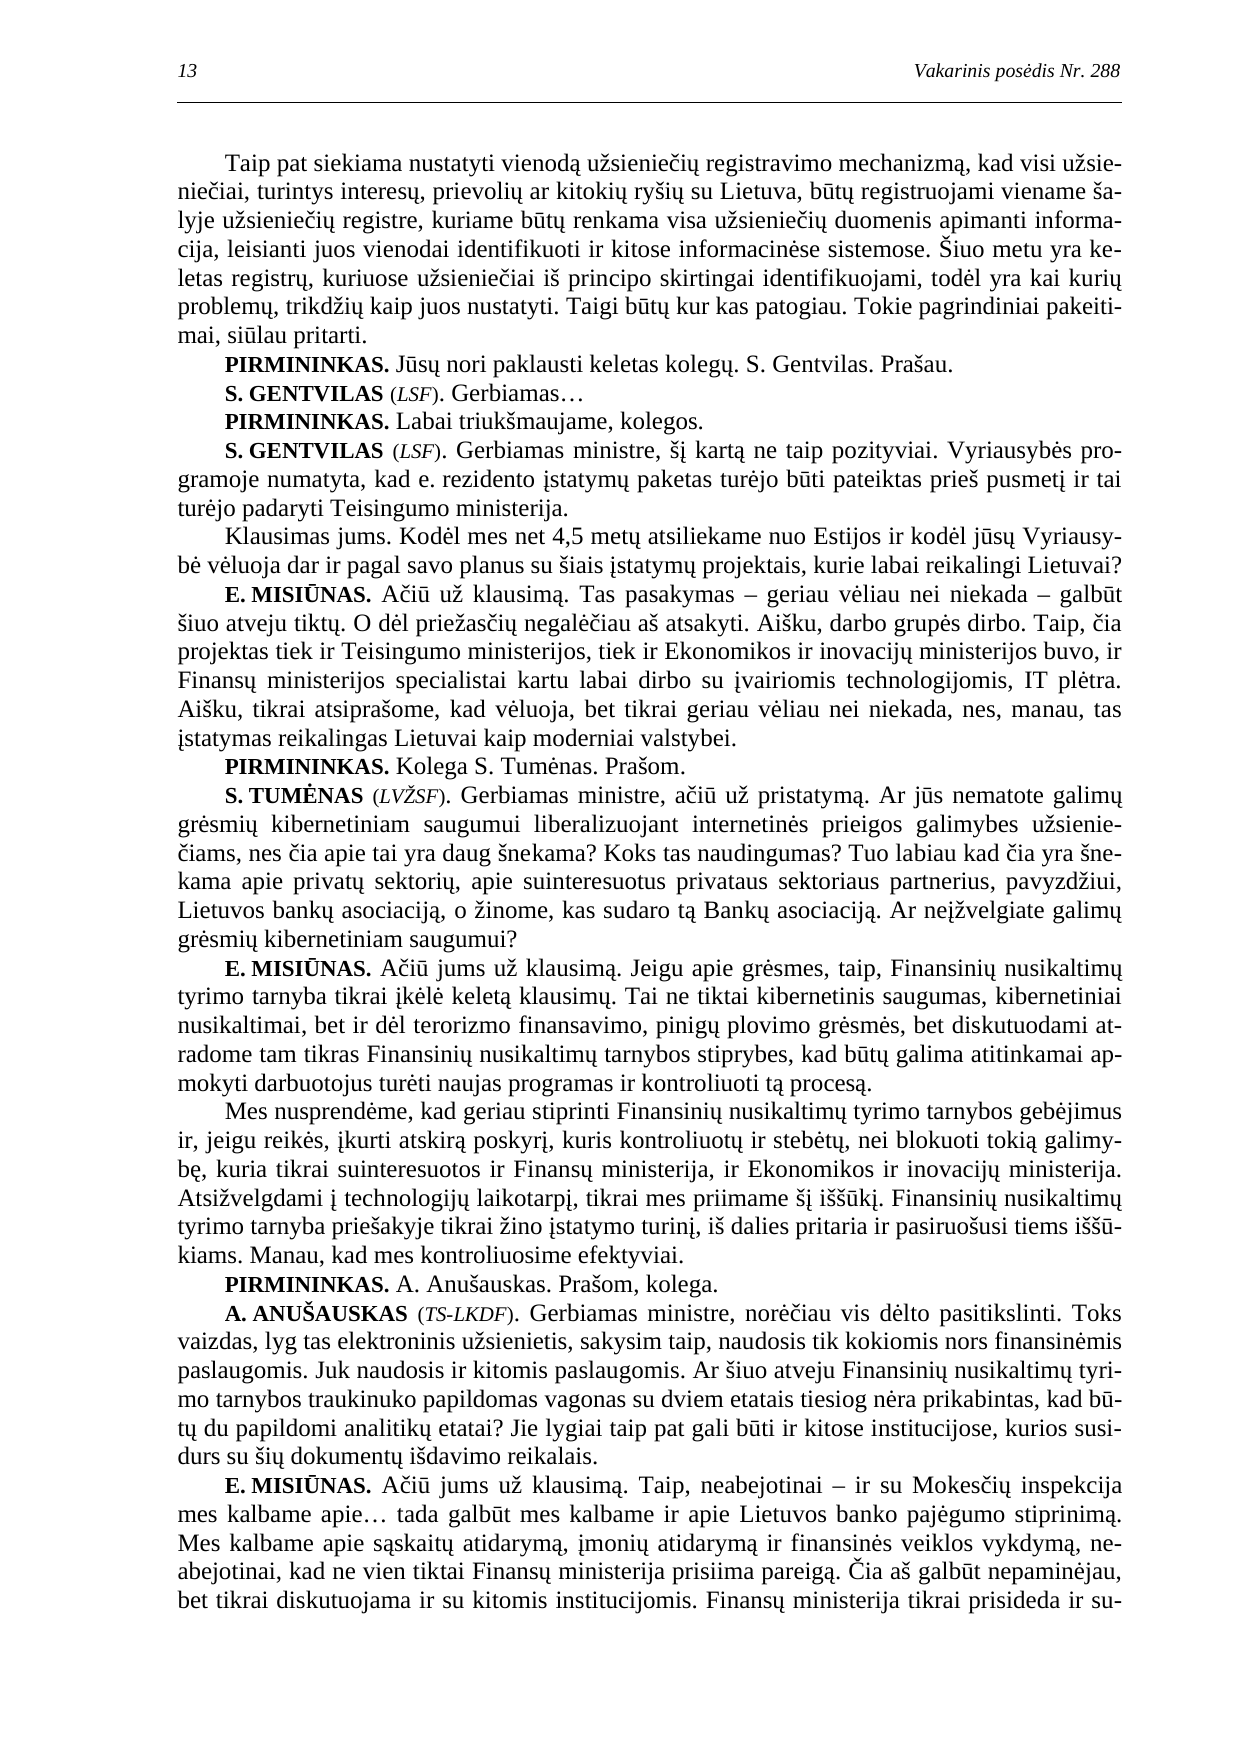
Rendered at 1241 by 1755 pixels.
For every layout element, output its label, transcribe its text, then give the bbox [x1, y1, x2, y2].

text Klau­si­mas jums. Ko­dėl mes net 4,5 me­tų at­si­lie­ka­me nuo Es­ti­jos ir ko­dėl jū­sų Vy­riau­sy­bė vė­luo­ja dar ir pa­gal sa­vo pla­nus su šiais įsta­ty­mų pro­jek­tais, ku­rie la­bai rei­ka­lin­gi Lie­tu­vai? [177, 521, 1122, 579]
text Mes nu­spren­dė­me, kad ge­riau stip­rin­ti Fi­nan­si­nių nu­si­kal­ti­mų ty­ri­mo tar­ny­bos ge­bė­ji­mus ir, jei­gu rei­kės, įkur­ti at­ski­rą po­sky­rį, ku­ris kon­tro­liuo­tų ir ste­bė­tų, nei blo­kuo­ti to­kią ga­li­my­bę, ku­ria tik­rai su­in­te­re­suo­tos ir Fi­nan­sų mi­nis­te­ri­ja, ir Eko­no­mi­kos ir ino­va­ci­jų mi­nis­te­ri­ja. At­si­žvelg­da­mi į tech­no­lo­gi­jų lai­ko­tar­pį, tik­rai mes pri­ima­me šį iš­šū­kį. Fi­nan­si­nių nu­si­kal­ti­mų ty­ri­mo tar­ny­ba prie­ša­ky­je tik­rai ži­no įsta­ty­mo tu­ri­nį, iš da­lies pri­ta­ria ir pa­si­ruo­šu­si tiems iš­šū­kiams. Ma­nau, kad mes kon­tro­liuo­si­me efek­ty­viai. [177, 1096, 1122, 1269]
text S. GENTVILAS (LSF). Ger­bia­mas mi­nist­re, šį kar­tą ne taip po­zi­ty­viai. Vy­riau­sy­bės pro­gra­mo­je nu­ma­ty­ta, kad e. re­zi­den­to įsta­ty­mų pa­ke­tas tu­rė­jo bū­ti pa­teik­tas prieš pus­me­tį ir tai tu­rė­jo pa­da­ry­ti Tei­sin­gu­mo mi­nis­te­ri­ja. [177, 435, 1122, 521]
text PIRMININKAS. A. Anu­šaus­kas. Pra­šom, ko­le­ga. [177, 1269, 1122, 1298]
text S. GENTVILAS (LSF). Ger­bia­mas… [177, 378, 1122, 406]
text Taip pat sie­kia­ma nu­sta­ty­ti vie­no­dą už­sie­nie­čių re­gist­ra­vi­mo me­cha­niz­mą, kad vi­si už­sie­nie­čiai, tu­rin­tys in­te­re­sų, prie­vo­lių ar ki­to­kių ry­šių su Lie­tu­va, bū­tų re­gist­ruo­ja­mi vie­na­me ša­ly­je už­sie­nie­čių re­gist­re, ku­ria­me bū­tų ren­ka­ma vi­sa už­sie­nie­čių duo­me­nis ap­iman­ti in­for­ma­ci­ja, lei­sian­ti juos vie­no­dai iden­ti­fi­kuo­ti ir ki­to­se in­for­ma­ci­nė­se sis­te­mo­se. Šiuo me­tu yra ke­le­tas re­gist­rų, ku­riuo­se už­sie­nie­čiai iš prin­ci­po skir­tin­gai iden­ti­fi­kuo­ja­mi, to­dėl yra kai ku­rių pro­ble­mų, trik­džių kaip juos nu­sta­ty­ti. Tai­gi bū­tų kur kas pa­to­giau. To­kie pa­grin­di­niai pa­kei­ti­mai, siū­lau pri­tar­ti. [177, 148, 1122, 349]
text E. MISIŪNAS. Ačiū už klau­si­mą. Tas pa­sa­ky­mas – ge­riau vė­liau nei nie­ka­da – gal­būt šiuo at­ve­ju tik­tų. O dėl prie­žas­čių ne­ga­lė­čiau aš at­sa­ky­ti. Aiš­ku, dar­bo gru­pės dir­bo. Taip, čia pro­jek­tas tiek ir Tei­sin­gu­mo mi­nis­te­ri­jos, tiek ir Eko­no­mi­kos ir ino­va­ci­jų mi­nis­te­ri­jos bu­vo, ir Fi­nan­sų mi­nis­te­ri­jos spe­cia­lis­tai kar­tu la­bai dir­bo su įvai­rio­mis tech­no­lo­gi­jo­mis, IT plėt­ra. Aiš­ku, tik­rai at­si­pra­šo­me, kad vė­luo­ja, bet tik­rai ge­riau vė­liau nei nie­ka­da, nes, ma­nau, tas įsta­ty­mas rei­ka­lin­gas Lie­tu­vai kaip mo­der­niai vals­ty­bei. [177, 579, 1122, 751]
text S. TUMĖNAS (LVŽSF). Ger­bia­mas mi­nist­re, ačiū už pri­sta­ty­mą. Ar jūs ne­ma­to­te ga­li­mų grės­mių ki­ber­ne­ti­niam sau­gu­mui li­be­ra­li­zuo­jant in­ter­ne­ti­nės pri­ei­gos ga­li­my­bes už­sie­nie­čiams, nes čia apie tai yra daug šne­ka­ma? Koks tas nau­din­gu­mas? Tuo la­biau kad čia yra šne­ka­ma apie pri­va­tų sek­to­rių, apie su­in­te­re­suo­tus pri­va­taus sek­to­riaus part­ne­rius, pa­vyz­džiui, Lie­tu­vos ban­kų aso­cia­ci­ją, o ži­no­me, kas su­da­ro tą Ban­kų aso­cia­ci­ją. Ar ne­įžvel­gia­te ga­li­mų grės­mių ki­ber­ne­ti­niam sau­gu­mui? [177, 780, 1122, 953]
text E. MISIŪNAS. Ačiū jums už klau­si­mą. Jei­gu apie grės­mes, taip, Fi­nan­si­nių nu­si­kal­ti­mų ty­ri­mo tar­ny­ba tik­rai įkė­lė ke­le­tą klau­si­mų. Tai ne tik­tai ki­ber­ne­ti­nis sau­gu­mas, ki­ber­ne­ti­niai nu­si­kal­ti­mai, bet ir dėl te­ro­riz­mo fi­nan­sa­vi­mo, pi­ni­gų plo­vi­mo grės­mės, bet dis­ku­tuo­da­mi at­ra­do­me tam tik­ras Fi­nan­si­nių nu­si­kal­ti­mų tar­ny­bos stip­ry­bes, kad bū­tų ga­li­ma ati­tin­ka­mai ap­mo­ky­ti dar­buo­to­jus tu­rė­ti nau­jas pro­gra­mas ir kon­tro­liuo­ti tą pro­ce­są. [177, 953, 1122, 1096]
text PIRMININKAS. Jū­sų no­ri pa­klaus­ti ke­le­tas ko­le­gų. S. Gent­vi­las. Pra­šau. [177, 349, 1122, 378]
text PIRMININKAS. Ko­le­ga S. Tu­mė­nas. Pra­šom. [177, 751, 1122, 780]
text E. MISIŪNAS. Ačiū jums už klau­si­mą. Taip, ne­abe­jo­ti­nai – ir su Mo­kes­čių ins­pek­ci­ja mes kal­ba­me apie… ta­da gal­būt mes kal­ba­me ir apie Lie­tu­vos ban­ko pa­jė­gu­mo stip­ri­ni­mą. Mes kal­ba­me apie są­skai­tų ati­da­ry­mą, įmo­nių ati­da­ry­mą ir fi­nan­si­nės veik­los vyk­dy­mą, ne­abe­jo­ti­nai, kad ne vien tik­tai Fi­nan­sų mi­nis­te­ri­ja pri­si­i­ma pa­rei­gą. Čia aš gal­būt ne­pa­mi­nė­jau, bet tik­rai dis­ku­tuo­ja­ma ir su ki­to­mis ins­ti­tu­ci­jo­mis. Fi­nan­sų mi­nis­te­ri­ja tik­rai pri­si­de­da ir su­ [177, 1470, 1122, 1614]
text PIRMININKAS. La­bai triukš­mau­ja­me, ko­le­gos. [177, 406, 1122, 435]
text A. ANUŠAUSKAS (TS-LKDF). Ger­bia­mas mi­nist­re, no­rė­čiau vis dėl­to pa­si­tiks­lin­ti. Toks vaiz­das, lyg tas elek­tro­ni­nis už­sie­nie­tis, sa­ky­sim taip, nau­do­sis tik ko­kio­mis nors fi­nan­si­nė­mis pa­slau­go­mis. Juk nau­do­sis ir ki­to­mis pa­slau­go­mis. Ar šiuo at­ve­ju Fi­nan­si­nių nu­si­kal­ti­mų ty­ri­mo tar­ny­bos trau­ki­nu­ko pa­pil­do­mas va­go­nas su dviem eta­tais tie­siog nė­ra pri­ka­bin­tas, kad bū­tų du pa­pil­do­mi ana­li­ti­kų eta­tai? Jie ly­giai taip pat ga­li bū­ti ir ki­to­se ins­ti­tu­ci­jo­se, ku­rios su­si­durs su šių do­ku­men­tų iš­da­vi­mo rei­ka­lais. [177, 1298, 1122, 1470]
